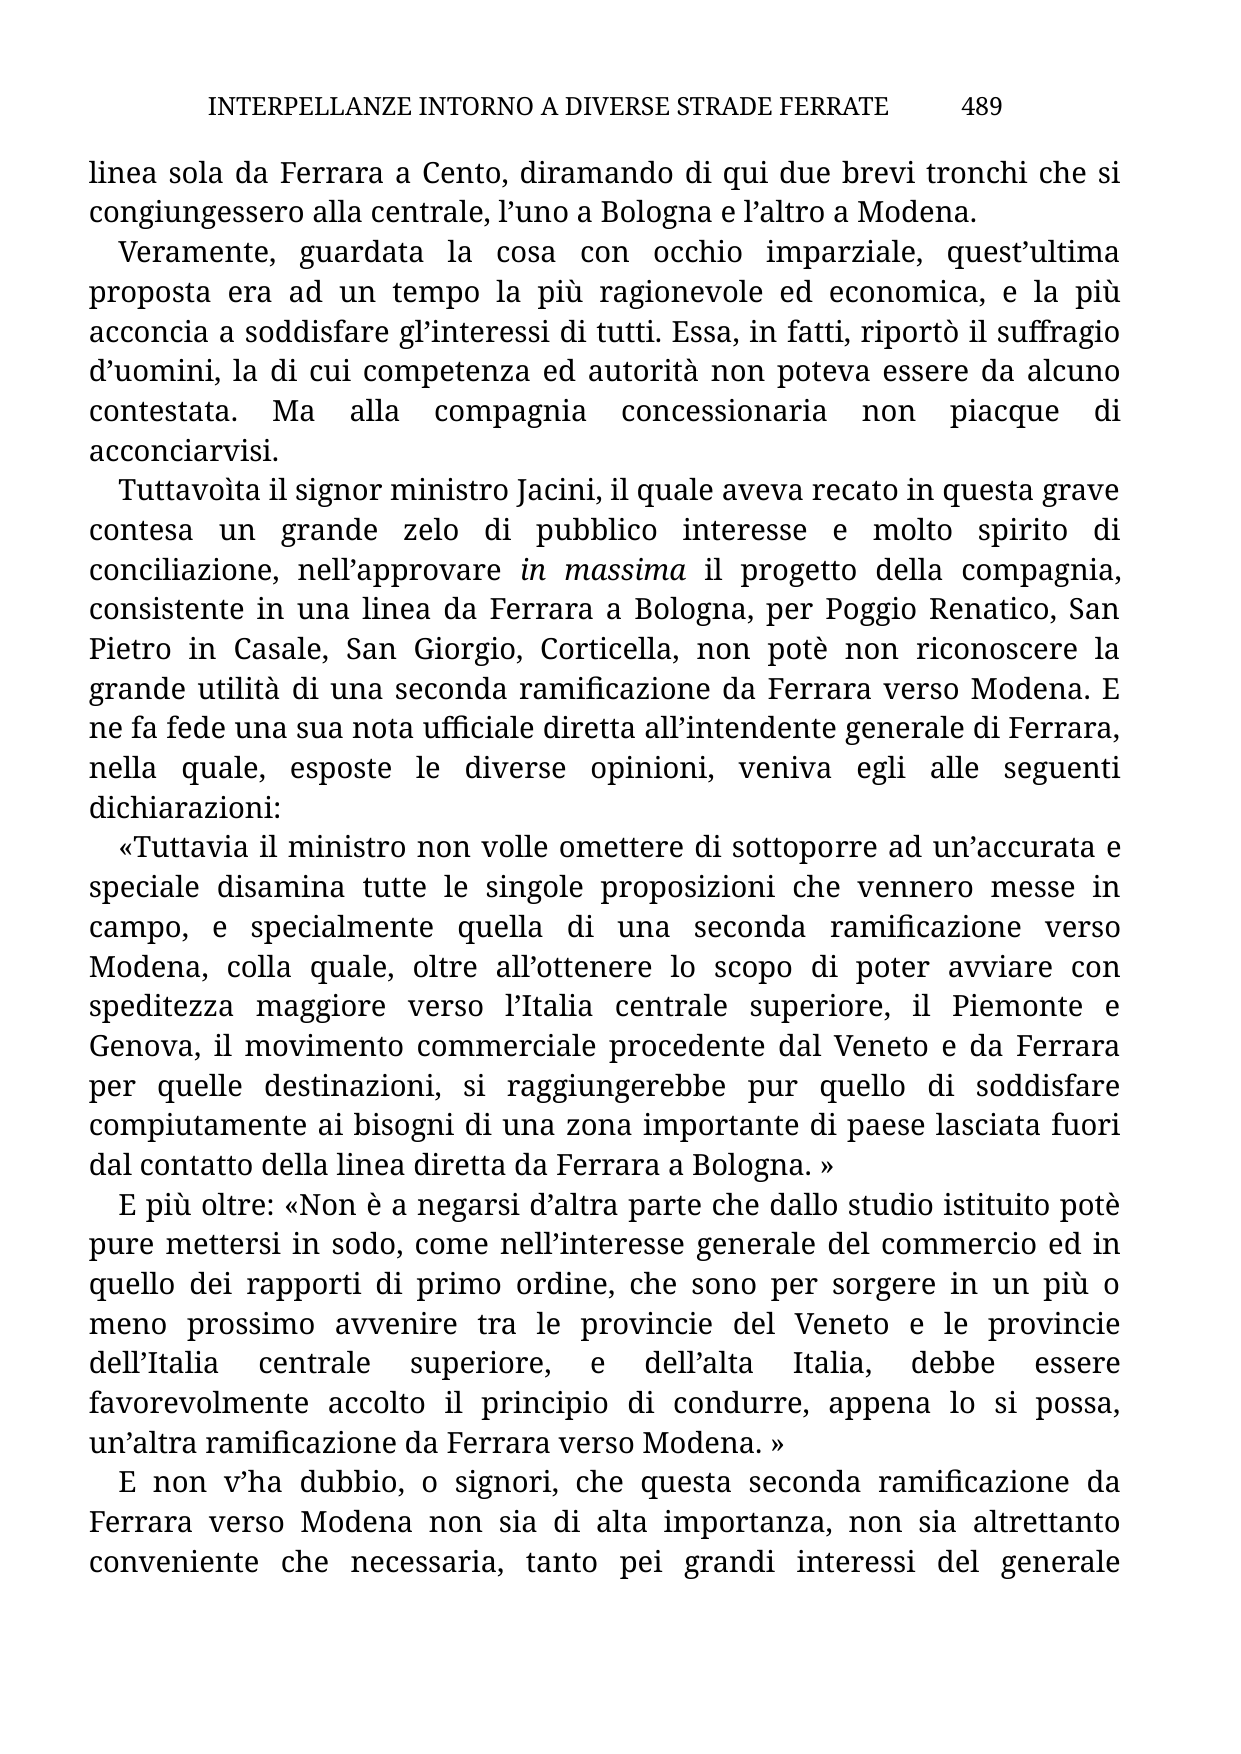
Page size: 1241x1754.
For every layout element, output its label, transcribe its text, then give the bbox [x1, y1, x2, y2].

text E più oltre: «Non è a negarsi d’altra parte che dallo studio istituito potè pure mettersi in sodo, come nell’interesse generale del commercio ed in quello dei rapporti di primo ordine, che sono per sorgere in un più o meno prossimo avvenire tra le provincie del Veneto e le provincie dell’Italia centrale superiore, e dell’alta Italia, debbe essere favorevolmente accolto il principio di condurre, appena lo si possa, un’altra ramificazione da Ferrara verso Modena. » [88, 1184, 1122, 1462]
text linea sola da Ferrara a Cento, diramando di qui due brevi tronchi che si congiungessero alla centrale, l’uno a Bologna e l’altro a Modena. [88, 152, 1122, 231]
text Tuttavoìta il signor ministro Jacini, il quale aveva recato in questa grave contesa un grande zelo di pubblico interesse e molto spirito di conciliazione, nell’approvare in massima il progetto della compagnia, consistente in una linea da Ferrara a Bologna, per Poggio Renatico, San Pietro in Casale, San Giorgio, Corticella, non potè non riconoscere la grande utilità di una seconda ramificazione da Ferrara verso Modena. E ne fa fede una sua nota ufficiale diretta all’intendente generale di Ferrara, nella quale, esposte le diverse opinioni, veniva egli alle seguenti dichiarazioni: [88, 469, 1122, 827]
text «Tuttavia il ministro non volle omettere di sottoporre ad un’accurata e speciale disamina tutte le singole proposizioni che vennero messe in campo, e specialmente quella di una seconda ramificazione verso Modena, colla quale, oltre all’ottenere lo scopo di poter avviare con speditezza maggiore verso l’Italia centrale superiore, il Piemonte e Genova, il movimento commerciale procedente dal Veneto e da Ferrara per quelle destinazioni, si raggiungerebbe pur quello di soddisfare compiutamente ai bisogni di una zona importante di paese lasciata fuori dal contatto della linea diretta da Ferrara a Bologna. » [88, 827, 1122, 1184]
text Veramente, guardata la cosa con occhio imparziale, quest’ultima proposta era ad un tempo la più ragionevole ed economica, e la più acconcia a soddisfare gl’interessi di tutti. Essa, in fatti, riportò il suffragio d’uomini, la di cui competenza ed autorità non poteva essere da alcuno contestata. Ma alla compagnia concessionaria non piacque di acconciarvisi. [88, 231, 1122, 469]
text E non v’ha dubbio, o signori, che questa seconda ramificazione da Ferrara verso Modena non sia di alta importanza, non sia altrettanto conveniente che necessaria, tanto pei grandi interessi del generale [88, 1462, 1122, 1581]
